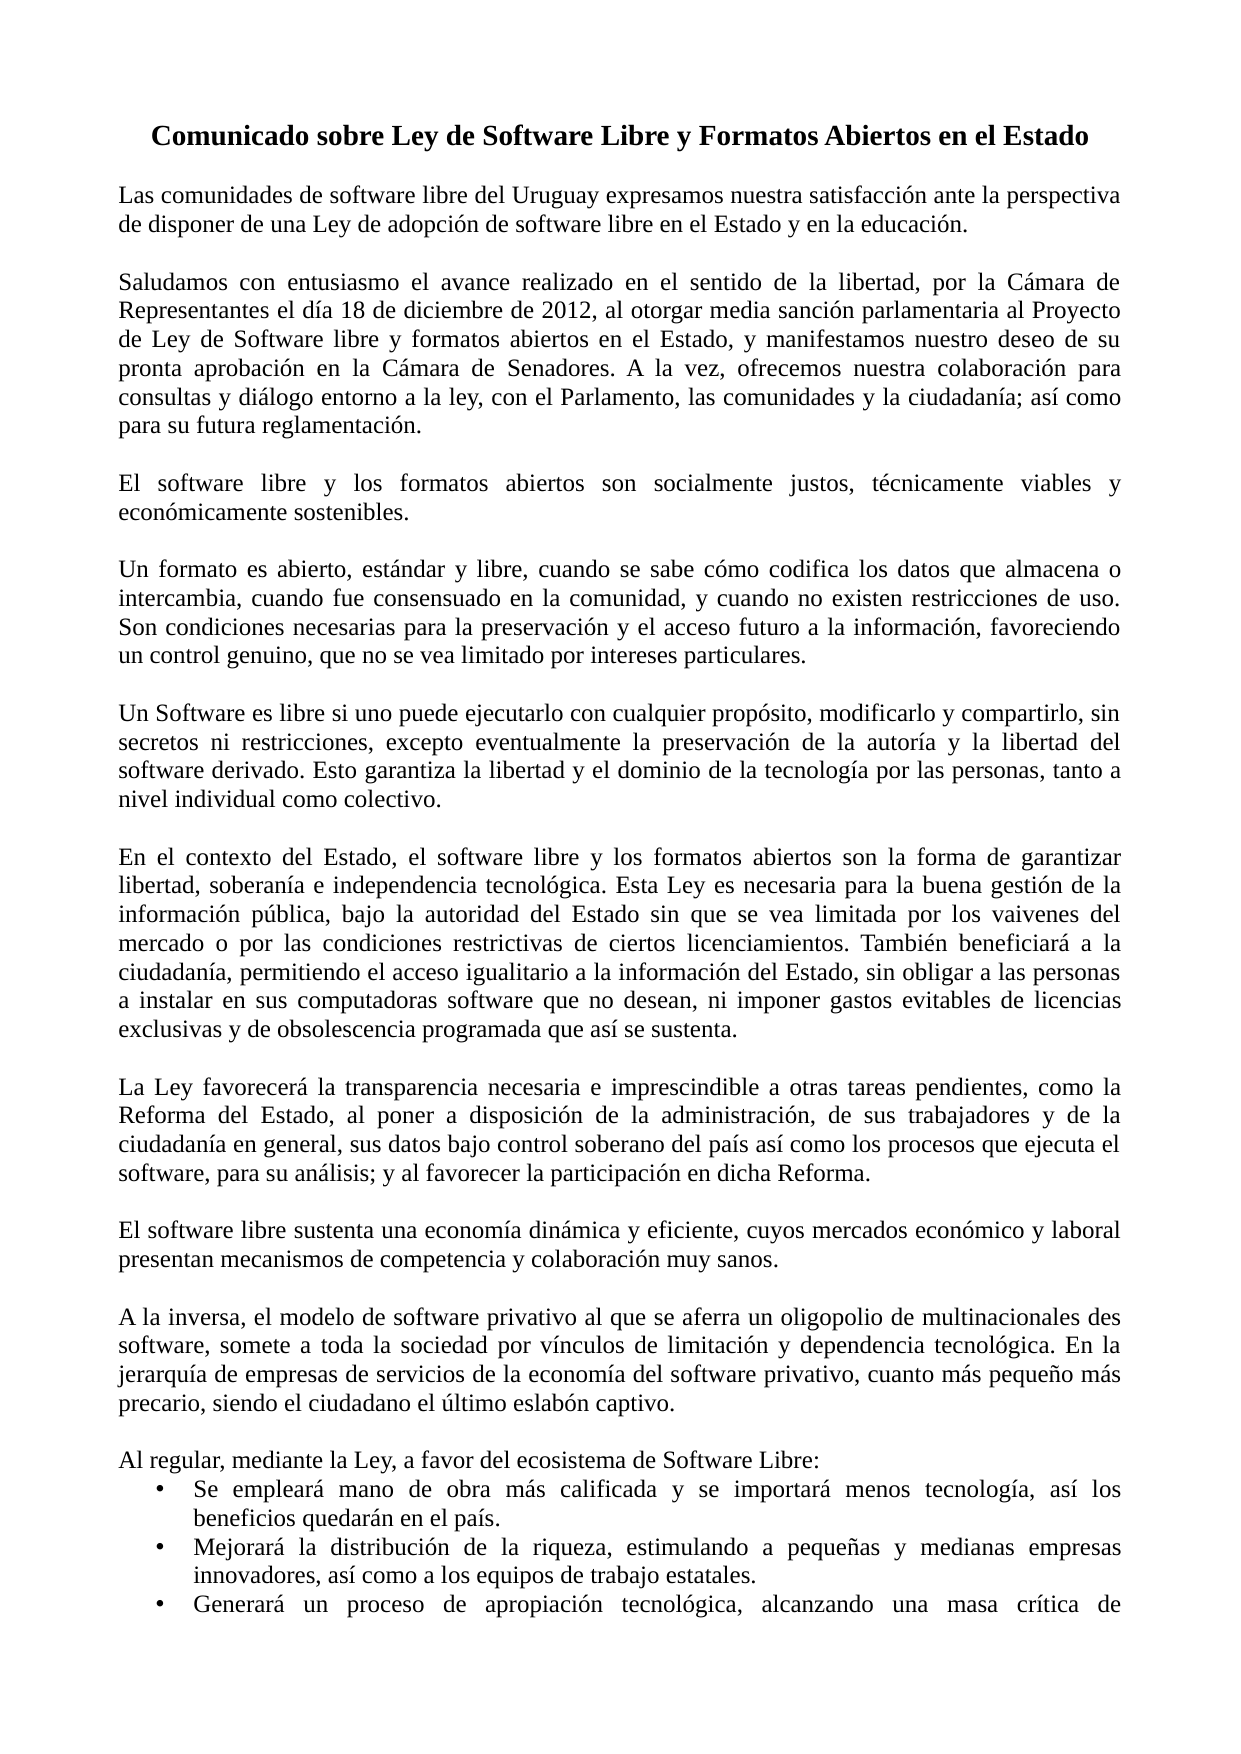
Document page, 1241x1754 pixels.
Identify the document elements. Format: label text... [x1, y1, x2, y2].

text Saludamos con entusiasmo el avance realizado en el sentido de la libertad, por la Cámara de Representantes el día 18 de diciembre de 2012, al otorgar media sanción parlamentaria al Proyecto de Ley de Software libre y formatos abiertos en el Estado, y manifestamos nuestro deseo de su pronta aprobación en la Cámara de Senadores. A la vez, ofrecemos nuestra colaboración para consultas y diálogo entorno a la ley, con el Parlamento, las comunidades y la ciudadanía; así como para su futura reglamentación. [118, 267, 1122, 439]
text A la inversa, el modelo de software privativo al que se aferra un oligopolio de multinacionales des software, somete a toda la sociedad por vínculos de limitación y dependencia tecnológica. En la jerarquía de empresas de servicios de la economía del software privativo, cuanto más pequeño más precario, siendo el ciudadano el último eslabón captivo. [118, 1302, 1122, 1417]
list Mejorará la distribución de la riqueza, estimulando a pequeñas y medianas empresas innovadores, así como a los equipos de trabajo estatales. [156, 1532, 1122, 1589]
text Un Software es libre si uno puede ejecutarlo con cualquier propósito, modificarlo y compartirlo, sin secretos ni restricciones, excepto eventualmente la preservación de la autoría y la libertad del software derivado. Esto garantiza la libertad y el dominio de la tecnología por las personas, tanto a nivel individual como colectivo. [118, 698, 1122, 813]
text Las comunidades de software libre del Uruguay expresamos nuestra satisfacción ante la perspectiva de disponer de una Ley de adopción de software libre en el Estado y en la educación. [118, 180, 1122, 238]
text El software libre sustenta una economía dinámica y eficiente, cuyos mercados económico y laboral presentan mecanismos de competencia y colaboración muy sanos. [118, 1215, 1122, 1273]
list Se empleará mano de obra más calificada y se importará menos tecnología, así los beneficios quedarán en el país. [156, 1474, 1122, 1532]
list Generará un proceso de apropiación tecnológica, alcanzando una masa crítica de [156, 1589, 1122, 1618]
text Al regular, mediante la Ley, a favor del ecosistema de Software Libre: [118, 1445, 1122, 1474]
text El software libre y los formatos abiertos son socialmente justos, técnicamente viables y económicamente sostenibles. [118, 468, 1122, 525]
text Un formato es abierto, estándar y libre, cuando se sabe cómo codifica los datos que almacena o intercambia, cuando fue consensuado en la comunidad, y cuando no existen restricciones de uso. Son condiciones necesarias para la preservación y el acceso futuro a la información, favoreciendo un control genuino, que no se vea limitado por intereses particulares. [118, 554, 1122, 669]
text Comunicado sobre Ley de Software Libre y Formatos Abiertos en el Estado [118, 118, 1122, 152]
text En el contexto del Estado, el software libre y los formatos abiertos son la forma de garantizar libertad, soberanía e independencia tecnológica. Esta Ley es necesaria para la buena gestión de la información pública, bajo la autoridad del Estado sin que se vea limitada por los vaivenes del mercado o por las condiciones restrictivas de ciertos licenciamientos. También beneficiará a la ciudadanía, permitiendo el acceso igualitario a la información del Estado, sin obligar a las personas a instalar en sus computadoras software que no desean, ni imponer gastos evitables de licencias exclusivas y de obsolescencia programada que así se sustenta. [118, 842, 1122, 1043]
text La Ley favorecerá la transparencia necesaria e imprescindible a otras tareas pendientes, como la Reforma del Estado, al poner a disposición de la administración, de sus trabajadores y de la ciudadanía en general, sus datos bajo control soberano del país así como los procesos que ejecuta el software, para su análisis; y al favorecer la participación en dicha Reforma. [118, 1072, 1122, 1187]
